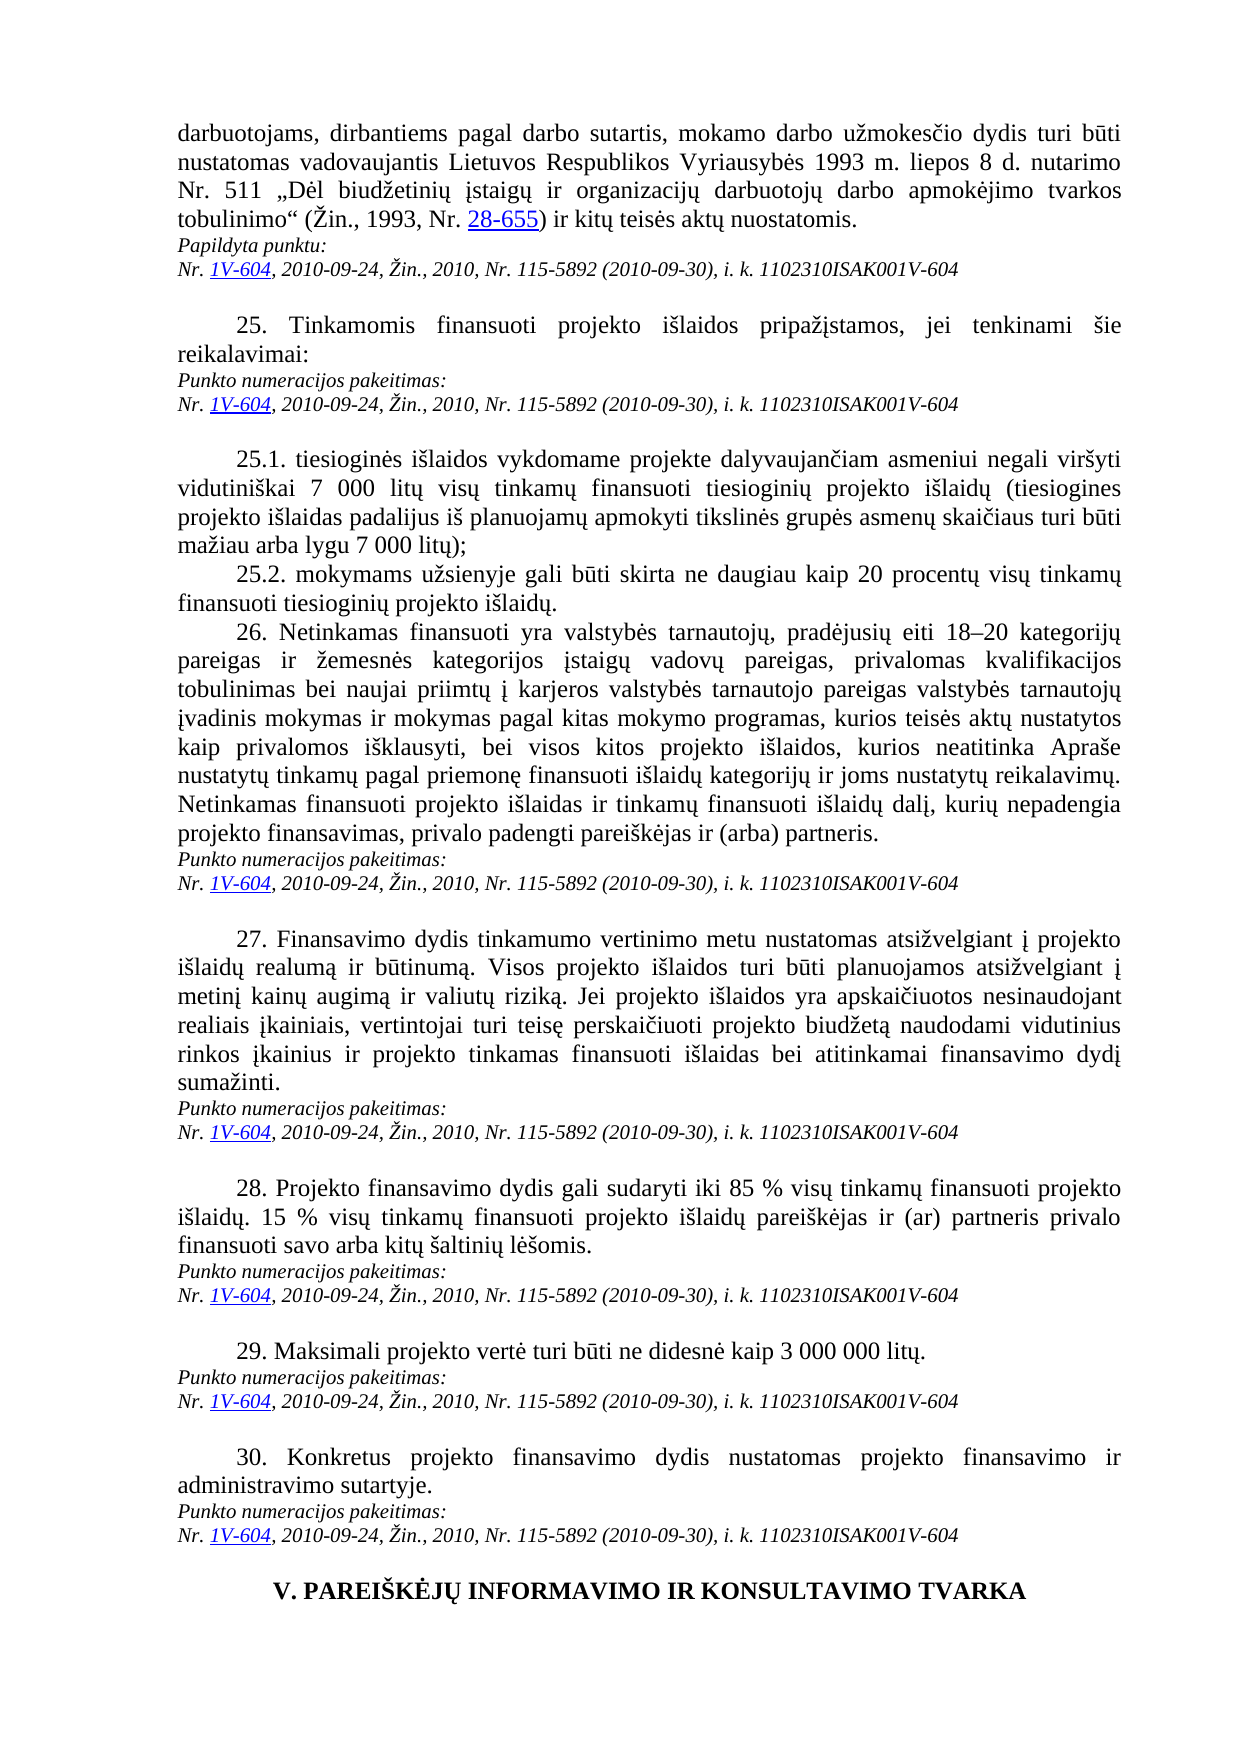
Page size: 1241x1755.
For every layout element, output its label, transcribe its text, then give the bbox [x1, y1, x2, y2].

text Nr. 1V-604, 2010-09-24, Žin., 2010, Nr. 115-5892 (2010-09-30), i. k. 1102310ISAK001V-604 [177, 1120, 1122, 1144]
text Punkto numeracijos pakeitimas: [177, 1096, 1122, 1120]
text Punkto numeracijos pakeitimas: [177, 1499, 1122, 1523]
text 25.1. tiesioginės išlaidos vykdomame projekte dalyvaujančiam asmeniui negali viršyti vidutiniškai 7 000 litų visų tinkamų finansuoti tiesioginių projekto išlaidų (tiesiogines projekto išlaidas padalijus iš planuojamų apmokyti tikslinės grupės asmenų skaičiaus turi būti mažiau arba lygu 7 000 litų); [177, 444, 1122, 559]
text 26. Netinkamas finansuoti yra valstybės tarnautojų, pradėjusių eiti 18–20 kategorijų pareigas ir žemesnės kategorijos įstaigų vadovų pareigas, privalomas kvalifikacijos tobulinimas bei naujai priimtų į karjeros valstybės tarnautojo pareigas valstybės tarnautojų įvadinis mokymas ir mokymas pagal kitas mokymo programas, kurios teisės aktų nustatytos kaip privalomos išklausyti, bei visos kitos projekto išlaidos, kurios neatitinka Apraše nustatytų tinkamų pagal priemonę finansuoti išlaidų kategorijų ir joms nustatytų reikalavimų. Netinkamas finansuoti projekto išlaidas ir tinkamų finansuoti išlaidų dalį, kurių nepadengia projekto finansavimas, privalo padengti pareiškėjas ir (arba) partneris. [177, 617, 1122, 847]
text Nr. 1V-604, 2010-09-24, Žin., 2010, Nr. 115-5892 (2010-09-30), i. k. 1102310ISAK001V-604 [177, 1283, 1122, 1307]
text Nr. 1V-604, 2010-09-24, Žin., 2010, Nr. 115-5892 (2010-09-30), i. k. 1102310ISAK001V-604 [177, 871, 1122, 895]
text Punkto numeracijos pakeitimas: [177, 367, 1122, 392]
text 25. Tinkamomis finansuoti projekto išlaidos pripažįstamos, jei tenkinami šie reikalavimai: [177, 310, 1122, 367]
text Papildyta punktu: [177, 233, 1122, 257]
text 29. Maksimali projekto vertė turi būti ne didesnė kaip 3 000 000 litų. [177, 1336, 1122, 1365]
text Punkto numeracijos pakeitimas: [177, 1259, 1122, 1283]
text V. PAREIŠKĖJŲ INFORMAVIMO IR KONSULTAVIMO TVARKA [177, 1576, 1122, 1605]
text Nr. 1V-604, 2010-09-24, Žin., 2010, Nr. 115-5892 (2010-09-30), i. k. 1102310ISAK001V-604 [177, 1389, 1122, 1413]
text Punkto numeracijos pakeitimas: [177, 1365, 1122, 1389]
text Nr. 1V-604, 2010-09-24, Žin., 2010, Nr. 115-5892 (2010-09-30), i. k. 1102310ISAK001V-604 [177, 1523, 1122, 1547]
text 30. Konkretus projekto finansavimo dydis nustatomas projekto finansavimo ir administravimo sutartyje. [177, 1442, 1122, 1499]
text Punkto numeracijos pakeitimas: [177, 847, 1122, 871]
text 28. Projekto finansavimo dydis gali sudaryti iki 85 % visų tinkamų finansuoti projekto išlaidų. 15 % visų tinkamų finansuoti projekto išlaidų pareiškėjas ir (ar) partneris privalo finansuoti savo arba kitų šaltinių lėšomis. [177, 1173, 1122, 1259]
text 25.2. mokymams užsienyje gali būti skirta ne daugiau kaip 20 procentų visų tinkamų finansuoti tiesioginių projekto išlaidų. [177, 559, 1122, 617]
text Nr. 1V-604, 2010-09-24, Žin., 2010, Nr. 115-5892 (2010-09-30), i. k. 1102310ISAK001V-604 [177, 392, 1122, 416]
text 27. Finansavimo dydis tinkamumo vertinimo metu nustatomas atsižvelgiant į projekto išlaidų realumą ir būtinumą. Visos projekto išlaidos turi būti planuojamos atsižvelgiant į metinį kainų augimą ir valiutų riziką. Jei projekto išlaidos yra apskaičiuotos nesinaudojant realiais įkainiais, vertintojai turi teisę perskaičiuoti projekto biudžetą naudodami vidutinius rinkos įkainius ir projekto tinkamas finansuoti išlaidas bei atitinkamai finansavimo dydį sumažinti. [177, 924, 1122, 1096]
text darbuotojams, dirbantiems pagal darbo sutartis, mokamo darbo užmokesčio dydis turi būti nustatomas vadovaujantis Lietuvos Respublikos Vyriausybės 1993 m. liepos 8 d. nutarimo Nr. 511 „Dėl biudžetinių įstaigų ir organizacijų darbuotojų darbo apmokėjimo tvarkos tobulinimo“ (Žin., 1993, Nr. 28-655) ir kitų teisės aktų nuostatomis. [177, 118, 1122, 233]
text Nr. 1V-604, 2010-09-24, Žin., 2010, Nr. 115-5892 (2010-09-30), i. k. 1102310ISAK001V-604 [177, 257, 1122, 281]
